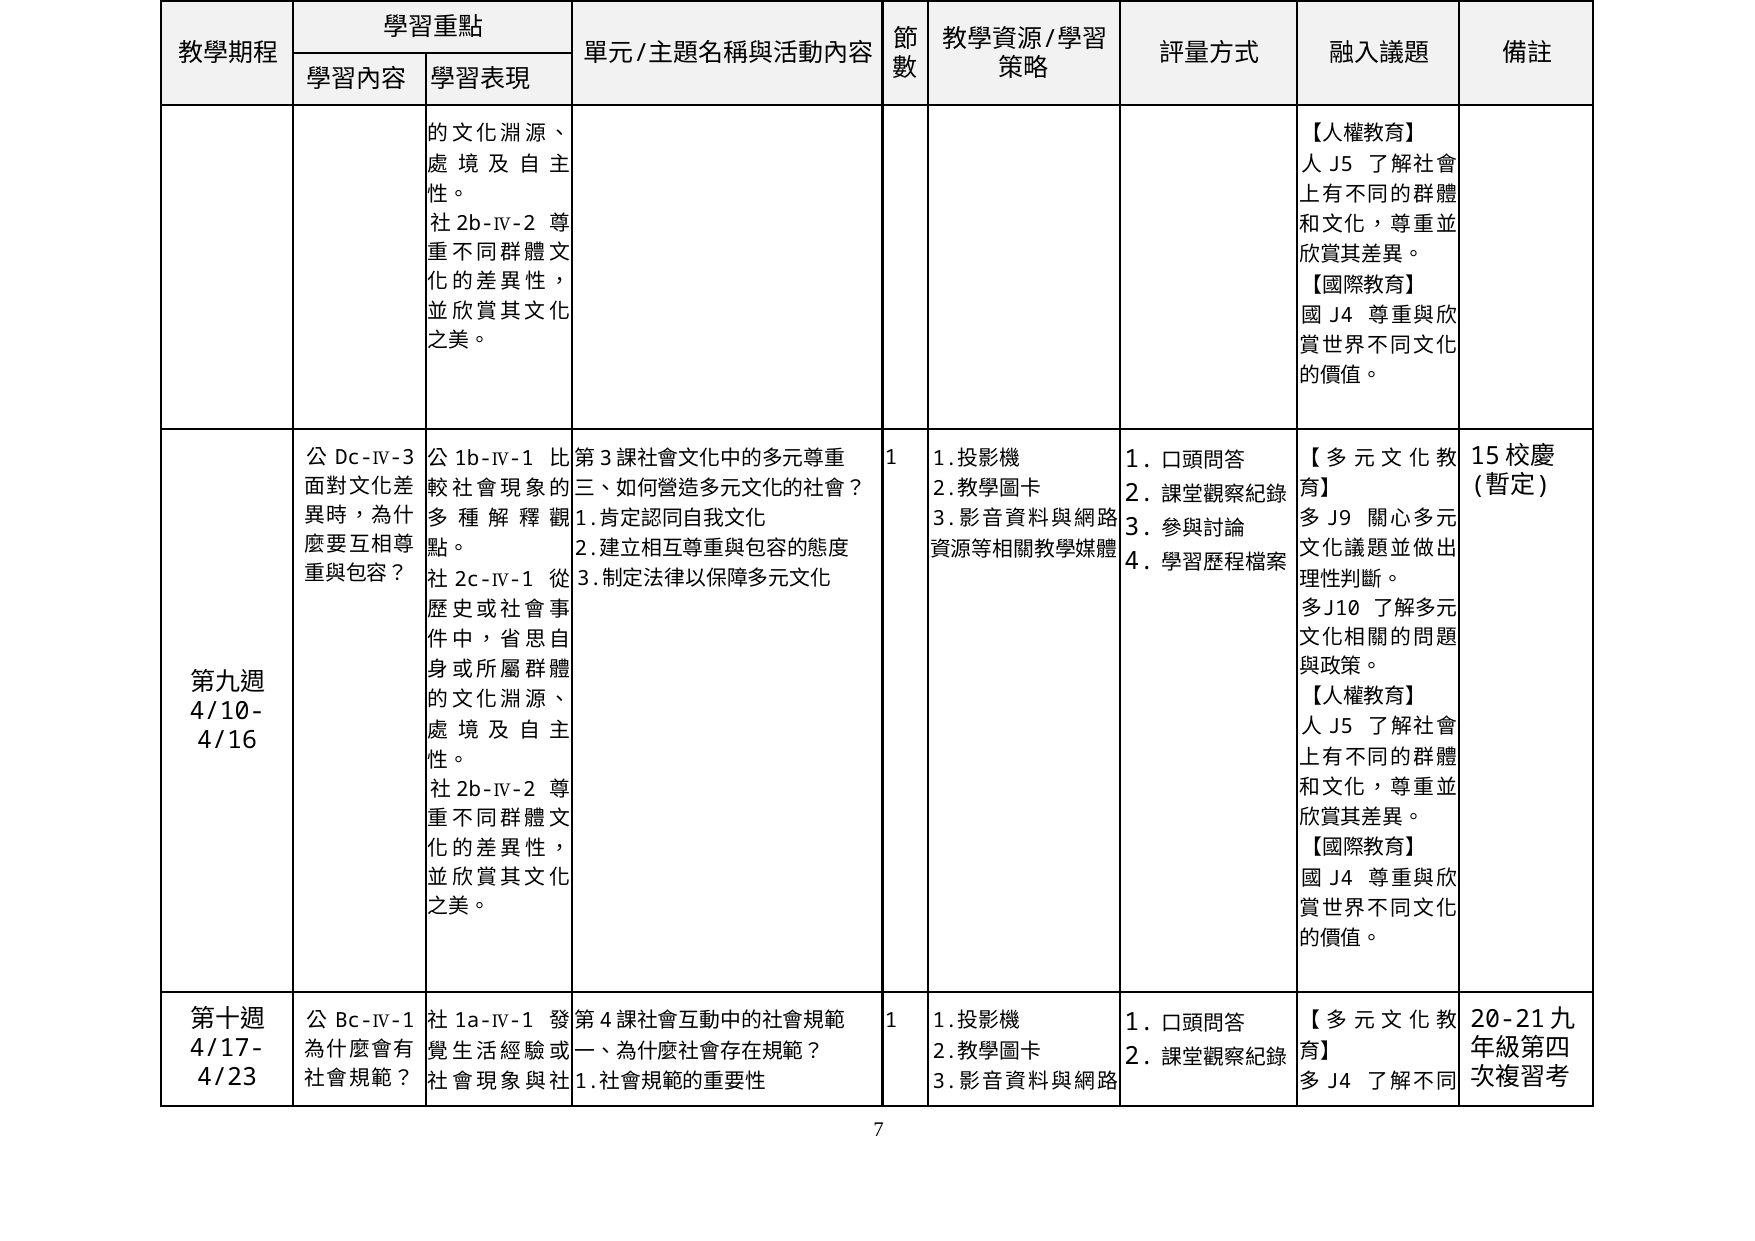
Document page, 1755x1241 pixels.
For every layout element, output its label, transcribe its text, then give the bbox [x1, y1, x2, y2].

table_cell [1121, 106, 1296, 428]
table_cell 20-21九年級第四次複習考 [1460, 993, 1592, 1105]
table_cell 第4課社會互動中的社會規範 一、為什麼社會存在規範？ 1.社會規範的重要性 [573, 993, 881, 1105]
table_cell 的文化淵源、處境及自主性。 社2b-Ⅳ-2 尊重不同群體文化的差異性，並欣賞其文化之美。 [427, 106, 571, 428]
table_cell 1 [884, 993, 927, 1105]
table_cell 公1b-Ⅳ-1 比較社會現象的多種解釋觀點。 社2c-Ⅳ-1 從歷史或社會事件中，省思自身或所屬群體的文化淵源、處境及自主性。 社2b-Ⅳ-2 尊重不同群體文化的差異性，並欣賞其文化之美。 [427, 430, 571, 991]
table_header 節數 [884, 2, 927, 104]
table_cell [294, 106, 425, 428]
table_cell 公Bc-Ⅳ-1 為什麼會有社會規範？ [294, 993, 425, 1105]
table_header 融入議題 [1298, 2, 1458, 104]
table_header 學習重點 [294, 2, 571, 52]
table_cell 【多元文化教育】 多J4 了解不同 [1298, 993, 1458, 1105]
table_cell 第九週4/10-4/16 [162, 430, 292, 991]
table_cell 【多元文化教育】 多J9 關心多元文化議題並做出理性判斷。 多J10 了解多元文化相關的問題與政策。 【人權教育】 人J5 了解社會上有不同的群體和文化，尊重並欣賞其差異。 【國際教育】 國J4 尊重與欣賞世界不同文化的價值。 [1298, 430, 1458, 991]
table_cell 口頭問答 課堂觀察紀錄 參與討論 學習歷程檔案 [1121, 993, 1296, 1105]
table_cell [884, 106, 927, 428]
table_header 備註 [1460, 2, 1592, 104]
table_cell 1 [884, 430, 927, 991]
table_cell [573, 106, 881, 428]
table_cell 1.投影機 2.教學圖卡 3.影音資料與網路 [929, 993, 1119, 1105]
table_header 教學期程 [162, 2, 292, 104]
table_cell 15校慶(暫定) [1460, 430, 1592, 991]
table_cell 社1a-Ⅳ-1 發覺生活經驗或社會現象與社 [427, 993, 571, 1105]
table_cell 公Dc-Ⅳ-3 面對文化差異時，為什麼要互相尊重與包容？ [294, 430, 425, 991]
table_cell 第3課社會文化中的多元尊重 三、如何營造多元文化的社會？ 1.肯定認同自我文化 2.建立相互尊重與包容的態度 3.制定法律以保障多元文化 [573, 430, 881, 991]
table_header 教學資源/學習策略 [929, 2, 1119, 104]
table_cell 學習表現 [427, 54, 571, 104]
table_cell 1.投影機 2.教學圖卡 3.影音資料與網路資源等相關教學媒體 [929, 430, 1119, 991]
table_cell 第十週4/17-4/23 [162, 993, 292, 1105]
table_header 評量方式 [1121, 2, 1296, 104]
table_cell 學習內容 [294, 54, 425, 104]
table_cell [929, 106, 1119, 428]
table_header 單元/主題名稱與活動內容 [573, 2, 881, 104]
table_cell [1460, 106, 1592, 428]
table_cell 【人權教育】 人J5 了解社會上有不同的群體和文化，尊重並欣賞其差異。 【國際教育】 國J4 尊重與欣賞世界不同文化的價值。 [1298, 106, 1458, 428]
table_cell 口頭問答 課堂觀察紀錄 參與討論 學習歷程檔案 [1121, 430, 1296, 991]
table_cell [162, 106, 292, 428]
